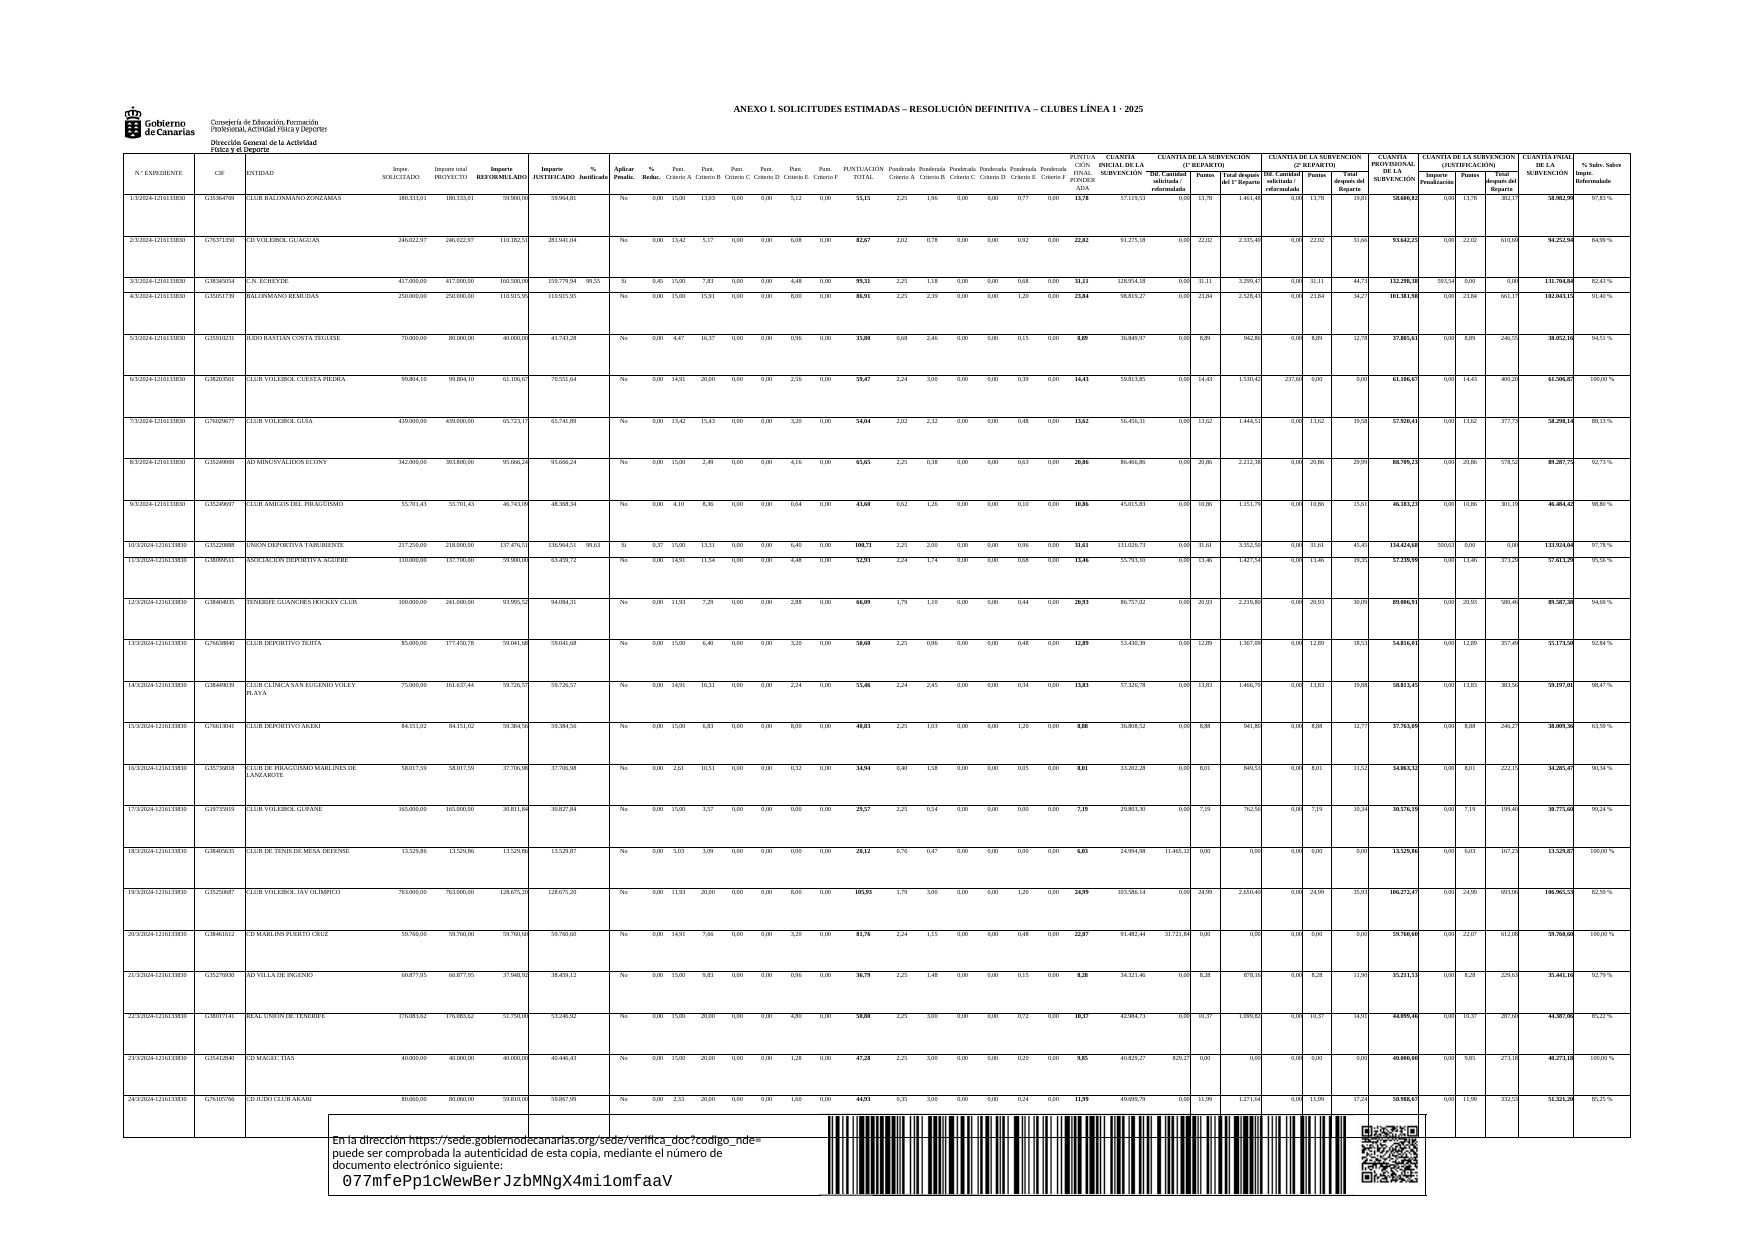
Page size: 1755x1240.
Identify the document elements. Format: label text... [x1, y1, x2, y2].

table_cell 0,00 [811, 1014, 840, 1054]
table_cell 137.476,51 [474, 542, 528, 556]
table_cell 85,25 % [1574, 1096, 1630, 1137]
table_cell 38.459,12 [529, 972, 577, 1012]
table_cell 0,15 [1008, 335, 1038, 375]
table_cell 13,83 [1069, 682, 1096, 722]
table_cell 1,26 [917, 501, 947, 541]
table_cell 0,00 [1038, 1055, 1068, 1095]
table_cell 53.246,92 [529, 1014, 577, 1054]
table_cell G19735919 [195, 806, 245, 847]
table_cell Total después del Reparto [1332, 172, 1368, 194]
table_cell 273,18 [1486, 1055, 1518, 1095]
table_cell 0,00 [947, 806, 977, 847]
table_cell Puntos [1303, 172, 1331, 194]
table_cell 0,00 [947, 682, 977, 722]
table_cell G35249697 [195, 501, 245, 541]
table_cell 132.298,38 [1369, 278, 1418, 292]
table_cell 0,00 [978, 195, 1008, 236]
table_cell 0,00 [639, 723, 664, 764]
table_cell 34.063,32 [1369, 765, 1418, 805]
table_cell 37.706,98 [529, 765, 577, 805]
table_cell 5,12 [781, 195, 811, 236]
table_cell 2,24 [887, 376, 917, 417]
table_cell 8,28 [1191, 972, 1220, 1012]
table_cell 84,99 % [1574, 237, 1630, 277]
table_cell 97,83 % [1574, 195, 1630, 236]
table_cell 93.995,52 [474, 599, 528, 639]
table_cell 110.182,51 [474, 237, 528, 277]
table_cell [577, 293, 609, 334]
table_cell 19/3/2024-1216133830 [124, 889, 194, 929]
table_cell 0,63 [1008, 459, 1038, 499]
table_cell 0,00 [723, 1115, 752, 1137]
table_cell 20,00 [693, 889, 722, 929]
table_cell 2,02 [887, 418, 917, 458]
table_cell 40.273,18 [1519, 1055, 1573, 1095]
table_cell 0,00 [1221, 1055, 1261, 1095]
table_cell 59.813,85 [1096, 376, 1146, 417]
table_cell 13,42 [664, 237, 693, 277]
table_cell 2.212,38 [1221, 459, 1261, 499]
table_cell 0,00 [752, 558, 781, 598]
table_cell 94.252,94 [1519, 237, 1573, 277]
table_cell 11,99 [1456, 1096, 1485, 1137]
table_cell 0,00 [978, 501, 1008, 541]
table_cell 0,00 [1262, 599, 1302, 639]
table_cell 56.456,31 [1096, 418, 1146, 458]
table_cell 86,91 [840, 293, 887, 334]
table_cell 131.704,84 [1519, 278, 1573, 292]
table_cell 612,08 [1486, 931, 1518, 971]
table_cell 0,00 [947, 278, 977, 292]
table_cell 0,00 [639, 501, 664, 541]
table_cell 40.000,00 [474, 1055, 528, 1095]
table_cell 24,99 [1069, 889, 1096, 929]
table_cell 63,59 % [1574, 723, 1630, 764]
table_cell G35051739 [195, 293, 245, 334]
table_cell 57.613,29 [1519, 558, 1573, 598]
table_cell G35364769 [195, 195, 245, 236]
table_cell 13,46 [1069, 558, 1096, 598]
table_cell 246.022,97 [427, 237, 474, 277]
table_cell 0,54 [917, 806, 947, 847]
table_cell 0,00 [752, 806, 781, 847]
table_cell 0,00 [947, 293, 977, 334]
table_cell CLUB VOLEIBOL GUPANE [246, 806, 374, 847]
table_cell [577, 195, 609, 236]
table_cell 86.466,86 [1096, 459, 1146, 499]
table_cell 15,43 [693, 418, 722, 458]
table_cell 5,17 [693, 237, 722, 277]
table_cell 15,00 [664, 195, 693, 236]
table_cell 10,86 [1069, 501, 1096, 541]
table_cell No [610, 640, 639, 681]
table_cell 10,51 [693, 765, 722, 805]
table_cell 0,00 [1419, 723, 1455, 764]
table_cell 43,60 [840, 501, 887, 541]
table_cell 0,96 [781, 335, 811, 375]
table_cell No [610, 418, 639, 458]
table_cell CLUB VOLEIBOL CUESTA PIEDRA [246, 376, 374, 417]
table_cell [577, 889, 609, 929]
table_cell 22,07 [1456, 931, 1485, 971]
table_cell 180.333,01 [374, 195, 427, 236]
table_cell 0,00 [1146, 806, 1190, 847]
table_cell 128.954,18 [1096, 278, 1146, 292]
table_cell 2,24 [781, 682, 811, 722]
table_cell 93.642,25 [1369, 237, 1418, 277]
table_cell 46.743,09 [474, 501, 528, 541]
table_cell 15,00 [664, 278, 693, 292]
table_cell [577, 459, 609, 499]
table_cell 0,00 [1038, 278, 1068, 292]
table_cell 0,00 [752, 278, 781, 292]
table_cell 0,45 [639, 278, 664, 292]
table_cell 2,32 [917, 418, 947, 458]
table_cell 54.816,01 [1369, 640, 1418, 681]
table_cell 0,00 [1262, 278, 1302, 292]
table_header CUANTÍA DE LA SUBVENCIÓN (2º REPARTO) [1262, 154, 1368, 171]
table_cell 0,00 [1262, 1096, 1302, 1114]
table_cell 18/3/2024-1216133830 [124, 848, 194, 888]
table_cell 0,00 [1419, 806, 1455, 847]
table_cell 0,00 [723, 237, 752, 277]
table_cell 0,00 [1419, 335, 1455, 375]
table_cell 15,00 [664, 640, 693, 681]
table_cell [577, 806, 609, 847]
table_cell 59.760,60 [1369, 931, 1418, 971]
table_cell 0,00 [1419, 640, 1455, 681]
table_cell 3.299,47 [1221, 278, 1261, 292]
table_cell CD VOLEIBOL GUAGUAS [246, 237, 374, 277]
table_cell [577, 972, 609, 1012]
table_cell 0,00 [811, 195, 840, 236]
table_cell 86.757,02 [1096, 599, 1146, 639]
table_cell 0,00 [639, 972, 664, 1012]
table_cell 0,00 [947, 501, 977, 541]
table_cell [577, 765, 609, 805]
table_cell 59.760,00 [374, 931, 427, 971]
table_cell G38461612 [195, 931, 245, 971]
table_cell 0,00 [978, 931, 1008, 971]
table_header % Justificado [577, 154, 609, 194]
table_cell 17/3/2024-1216133830 [124, 806, 194, 847]
table_cell 4/3/2024-1216133830 [124, 293, 194, 334]
table_cell 51.321,20 [1519, 1096, 1573, 1137]
table_cell 0,00 [1038, 237, 1068, 277]
table_cell G38203501 [195, 376, 245, 417]
table_cell 16/3/2024-1216133830 [124, 765, 194, 805]
table_header Punt. Criterio F [811, 154, 840, 194]
table_cell 0,00 [723, 501, 752, 541]
table_cell 10,37 [1069, 1014, 1096, 1054]
table_cell 332,53 [1486, 1096, 1518, 1137]
table_cell 2,25 [887, 806, 917, 847]
table_cell 35.441,16 [1519, 972, 1573, 1012]
table_cell 0,00 [1146, 278, 1190, 292]
table_cell 0,00 [947, 640, 977, 681]
table_cell 70.551,64 [529, 376, 577, 417]
table_cell 0,00 [1419, 195, 1455, 236]
table_cell 29,99 [1332, 459, 1368, 499]
table_cell 0,00 [978, 848, 1008, 888]
table_cell 1/3/2024-1216133830 [124, 195, 194, 236]
table_cell 35,93 [1332, 889, 1368, 929]
table_cell 59.810,00 [474, 1115, 528, 1137]
table_cell G38017141 [195, 1014, 245, 1054]
table_cell No [610, 972, 639, 1012]
table_cell 0,00 [1419, 376, 1455, 417]
table_cell 82,43 % [1574, 278, 1630, 292]
table_cell 0,00 [1262, 335, 1302, 375]
table_cell 53.430,39 [1096, 640, 1146, 681]
table_cell 59.384,56 [474, 723, 528, 764]
table_cell 0,00 [1262, 806, 1302, 847]
table_cell 8,88 [1069, 723, 1096, 764]
table_header Ponderada Criterio F [1038, 154, 1068, 194]
table_cell No [610, 1055, 639, 1095]
table_cell 8,28 [1069, 972, 1096, 1012]
table_cell 57.119,53 [1096, 195, 1146, 236]
table_cell 0,00 [811, 848, 840, 888]
table_cell 0,00 [978, 278, 1008, 292]
table_cell Sí [610, 278, 639, 292]
table_cell 3,00 [917, 1014, 947, 1054]
table_cell 36,79 [840, 972, 887, 1012]
table_cell 128.675,20 [474, 889, 528, 929]
table_cell 4,47 [664, 335, 693, 375]
table_cell No [610, 558, 639, 598]
table_cell 0,00 [723, 278, 752, 292]
table_cell 12,89 [1456, 640, 1485, 681]
table_cell 0,48 [1008, 418, 1038, 458]
table_cell 8,01 [1456, 765, 1485, 805]
table_cell 31,66 [1332, 237, 1368, 277]
table_cell 57.920,41 [1369, 418, 1418, 458]
table_cell 14/3/2024-1216133830 [124, 682, 194, 722]
table_cell 0,00 [1146, 335, 1190, 375]
table_cell G76638840 [195, 640, 245, 681]
table_cell 90,34 % [1574, 765, 1630, 805]
table_cell 13,62 [1456, 418, 1485, 458]
table_cell 14,91 [664, 376, 693, 417]
table_cell 0,00 [1191, 1055, 1220, 1095]
table_cell 0,00 [947, 1055, 977, 1095]
table_cell 1,96 [917, 195, 947, 236]
table_cell Puntos [1191, 172, 1220, 194]
table_cell [577, 1096, 609, 1114]
table_cell 23,84 [1456, 293, 1485, 334]
table_cell 40.446,43 [529, 1055, 577, 1095]
table_cell 160.500,00 [474, 278, 528, 292]
table_cell 75.000,00 [374, 682, 427, 722]
table_cell 20,86 [1456, 459, 1485, 499]
table_header CUANTÍA DE LA SUBVENCIÓN (1º REPARTO) [1146, 154, 1261, 171]
table_header CUANTÍA DE LA SUBVENCIÓN (JUSTIFICACIÓN) [1419, 154, 1518, 171]
table_cell 0,00 [1262, 972, 1302, 1012]
table_cell 34,27 [1332, 293, 1368, 334]
table_cell 0,00 [752, 599, 781, 639]
table_cell 6,08 [781, 237, 811, 277]
table_cell 0,00 [947, 418, 977, 458]
table_cell 24,99 [1456, 889, 1485, 929]
table_cell 94,51 % [1574, 335, 1630, 375]
table_cell 0,00 [811, 806, 840, 847]
table_cell 22/3/2024-1216133830 [124, 1014, 194, 1054]
table_cell 0,00 [752, 237, 781, 277]
table_cell 24,99 [1303, 889, 1331, 929]
table_cell 439.000,00 [374, 418, 427, 458]
table_cell 0,00 [978, 1055, 1008, 1095]
table_cell 31,61 [1191, 542, 1220, 556]
table_cell 0,96 [781, 972, 811, 1012]
table_cell 35,80 [840, 335, 887, 375]
table_cell 0,00 [978, 459, 1008, 499]
table_cell 44,73 [1332, 278, 1368, 292]
table_cell 0,00 [1486, 542, 1518, 556]
table_cell ASOCIACIÓN DEPORTIVA AGUERE [246, 558, 374, 598]
table_cell 176.083,62 [427, 1014, 474, 1054]
table_cell 51.750,00 [474, 1014, 528, 1054]
table_cell 59.197,01 [1519, 682, 1573, 722]
table_cell 0,00 [811, 335, 840, 375]
table_cell 0,00 [752, 889, 781, 929]
table_cell Total después del Reparto [1486, 172, 1518, 194]
table_cell 0,00 [1419, 293, 1455, 334]
table_cell JUDO BASTIÁN COSTA TEGUISE [246, 335, 374, 375]
table_cell 0,00 [811, 931, 840, 971]
table_cell 58.017,59 [374, 765, 427, 805]
table_cell 0,00 [811, 972, 840, 1012]
table_cell No [610, 1014, 639, 1054]
table_cell 20,86 [1303, 459, 1331, 499]
table_cell 50,80 [840, 1014, 887, 1054]
table_cell 6,83 [693, 723, 722, 764]
table_cell 46.183,23 [1369, 501, 1418, 541]
table_cell 55,46 [840, 682, 887, 722]
table_cell 22,02 [1069, 237, 1096, 277]
table_cell CD MAGEC TÍAS [246, 1055, 374, 1095]
table_cell 94,69 % [1574, 599, 1630, 639]
table_cell 137.700,00 [427, 558, 474, 598]
table_cell 91.275,18 [1096, 237, 1146, 277]
table_cell 2,46 [917, 335, 947, 375]
table_cell 0,00 [723, 889, 752, 929]
table_cell 0,00 [978, 335, 1008, 375]
table_cell 10/3/2024-1216133830 [124, 542, 194, 556]
table_cell 136.964,51 [529, 542, 577, 556]
table_cell 4,10 [664, 501, 693, 541]
table_cell 8,36 [693, 501, 722, 541]
table_cell [577, 335, 609, 375]
table_cell 66,09 [840, 599, 887, 639]
table_cell 237,60 [1262, 376, 1302, 417]
table_cell 30.576,19 [1369, 806, 1418, 847]
table_cell 59.760,00 [427, 931, 474, 971]
table_cell 7,66 [693, 931, 722, 971]
table_cell 0,00 [811, 418, 840, 458]
table_cell [811, 1115, 840, 1137]
table_cell [577, 682, 609, 722]
table_cell 2,25 [887, 293, 917, 334]
table_cell 85,22 % [1574, 1014, 1630, 1054]
table_cell 0,00 [1332, 848, 1368, 888]
table_cell 59.760,60 [529, 931, 577, 971]
table_cell 14,91 [664, 682, 693, 722]
table_cell 5,03 [664, 848, 693, 888]
table_cell 10,86 [1303, 501, 1331, 541]
table_cell 1.461,48 [1221, 195, 1261, 236]
table_cell 31,11 [1069, 278, 1096, 292]
table_cell 2,49 [693, 459, 722, 499]
table_cell 377,73 [1486, 418, 1518, 458]
table_cell 106.965,53 [1519, 889, 1573, 929]
table_cell 22,02 [1303, 237, 1331, 277]
table_cell 100,71 [840, 542, 887, 556]
table_cell 0,00 [811, 237, 840, 277]
table_cell 65.723,17 [474, 418, 528, 458]
table_cell 0,00 [1038, 931, 1068, 971]
table_cell 0,00 [639, 1115, 664, 1137]
table_cell 0,64 [781, 501, 811, 541]
table_cell 417.000,00 [427, 278, 474, 292]
table_header CUANTÍA FNIAL DE LA SUBVENCIÓN [1519, 154, 1573, 194]
table_cell 9/3/2024-1216133830 [124, 501, 194, 541]
table_cell 0,00 [752, 501, 781, 541]
table_cell 0,00 [1262, 195, 1302, 236]
table_cell 60.877,95 [427, 972, 474, 1012]
table_cell 159.779,94 [529, 278, 577, 292]
text ANEXO I. SOLICITUDES ESTIMADAS – RESOLUCIÓN DEFINITIVA – CLUBES LÍNEA 1 · 2025 [733, 103, 1490, 114]
table_cell 0,00 [752, 640, 781, 681]
table_cell REAL UNIÓN DE TENERIFE [246, 1014, 374, 1054]
table_cell 3,00 [917, 376, 947, 417]
table_cell 0,00 [723, 1096, 752, 1114]
table_cell 20,86 [1191, 459, 1220, 499]
table_cell 161.637,44 [427, 682, 474, 722]
table_header Importe total PROYECTO [427, 154, 474, 194]
table_cell 91,40 % [1574, 293, 1630, 334]
table_cell 0,00 [811, 1096, 840, 1114]
table_cell 373,29 [1486, 558, 1518, 598]
table_cell 0,00 [752, 723, 781, 764]
table_cell G38405635 [195, 848, 245, 888]
table_cell 92,79 % [1574, 972, 1630, 1012]
table_cell 8,88 [1303, 723, 1331, 764]
table_cell 35.211,53 [1369, 972, 1418, 1012]
table_header ENTIDAD [246, 154, 374, 194]
table_cell 0,00 [752, 195, 781, 236]
table_cell 0,00 [811, 278, 840, 292]
table_cell 0,96 [917, 640, 947, 681]
table_cell 0,00 [1146, 972, 1190, 1012]
table_cell 89.006,91 [1369, 599, 1418, 639]
table_cell 0,00 [1303, 376, 1331, 417]
table_cell 0,00 [1262, 293, 1302, 334]
table_cell 106.272,47 [1369, 889, 1418, 929]
table_cell 0,00 [1008, 806, 1038, 847]
table_cell 59.041,68 [529, 640, 577, 681]
table_cell 0,00 [1038, 640, 1068, 681]
table_cell 15,00 [664, 459, 693, 499]
table_cell 8,00 [781, 723, 811, 764]
table_cell 37.805,61 [1369, 335, 1418, 375]
table_cell 7,19 [1456, 806, 1485, 847]
table_cell 0,00 [1262, 1055, 1302, 1095]
table_cell 0,00 [811, 1055, 840, 1095]
table_cell 0,00 [1262, 682, 1302, 722]
table_cell 0,05 [1008, 765, 1038, 805]
table_cell 47,28 [840, 1055, 887, 1095]
table_cell 0,00 [723, 335, 752, 375]
table_cell [577, 1014, 609, 1054]
table_cell 15,61 [1332, 501, 1368, 541]
table_cell 15,00 [664, 723, 693, 764]
table_cell 9,83 [693, 972, 722, 1012]
table_cell 0,00 [1262, 848, 1302, 888]
table_cell 10,37 [1303, 1014, 1331, 1054]
table_cell 36.808,52 [1096, 723, 1146, 764]
table_cell 0,00 [811, 558, 840, 598]
table_cell 12,89 [1069, 640, 1096, 681]
table_header Ponderada Criterio B [917, 154, 947, 194]
table_cell No [610, 195, 639, 236]
table_cell 11,99 [1069, 1096, 1096, 1113]
table_cell 4,48 [781, 558, 811, 598]
table_cell 20,93 [1069, 599, 1096, 639]
table_cell 44,93 [840, 1096, 887, 1113]
table_cell 0,00 [1038, 806, 1068, 847]
table_cell 0,00 [811, 599, 840, 639]
table_cell G38404935 [195, 599, 245, 639]
table_cell 2/3/2024-1216133830 [124, 237, 194, 277]
table_cell 38.009,36 [1519, 723, 1573, 764]
table_cell 7,19 [1191, 806, 1220, 847]
table_cell 103.586,14 [1096, 889, 1146, 929]
table_cell No [610, 1115, 639, 1137]
table_cell 3,00 [917, 1055, 947, 1095]
table_cell UNIÓN DEPORTIVA TABURIENTE [246, 542, 374, 556]
table_cell 0,00 [752, 1115, 781, 1137]
table_cell 40.829,27 [1096, 1055, 1146, 1095]
table_cell [577, 640, 609, 681]
table_cell 7,19 [1069, 806, 1096, 847]
table_cell 0,00 [639, 765, 664, 805]
table_cell 1.271,64 [1221, 1096, 1261, 1114]
table_cell 1.444,51 [1221, 418, 1261, 458]
table_cell G38345054 [195, 278, 245, 292]
table_cell 0,00 [1146, 889, 1190, 929]
table_cell 0,00 [1303, 1055, 1331, 1095]
table_cell [577, 1055, 609, 1095]
table_cell 31,11 [1191, 278, 1220, 292]
table_cell 0,00 [1262, 459, 1302, 499]
table_cell 1,15 [917, 931, 947, 971]
table_cell 0,24 [1008, 1096, 1038, 1113]
table_cell 102.043,15 [1519, 293, 1573, 334]
table_cell 12,77 [1332, 723, 1368, 764]
table_cell 0,00 [1262, 542, 1302, 556]
table_cell 13,31 [693, 542, 722, 556]
table_cell 8,01 [1191, 765, 1220, 805]
table_cell 0,00 [947, 1096, 977, 1113]
table_cell CLUB DEPORTIVO TEJITA [246, 640, 374, 681]
table_cell 13,62 [1069, 418, 1096, 458]
table_cell 0,34 [1008, 682, 1038, 722]
table_cell 15,00 [664, 806, 693, 847]
table_cell 0,00 [639, 418, 664, 458]
table_cell 45,45 [1332, 542, 1368, 556]
table_cell 2,00 [917, 542, 947, 556]
table_cell 0,00 [978, 558, 1008, 598]
table_cell 55.173,50 [1519, 640, 1573, 681]
table_cell No [610, 806, 639, 847]
table_cell 2.528,43 [1221, 293, 1261, 334]
table_cell 2,45 [917, 682, 947, 722]
table_cell 0,00 [1008, 848, 1038, 888]
table_cell 0,00 [752, 1096, 781, 1114]
table_cell 222,15 [1486, 765, 1518, 805]
table_cell 82,67 [840, 237, 887, 277]
table_header Punt. Criterio D [752, 154, 781, 194]
table_cell 241.000,00 [427, 599, 474, 639]
table_cell 23,84 [1191, 293, 1220, 334]
table_cell 99,63 [577, 542, 609, 556]
table_cell 0,00 [752, 848, 781, 888]
table_cell 0,00 [1419, 931, 1455, 971]
table_cell 105,93 [840, 889, 887, 929]
table_cell 59.760,60 [1519, 931, 1573, 971]
table_cell 13,46 [1456, 558, 1485, 598]
table_cell 1,79 [887, 599, 917, 639]
table_cell 0,00 [1038, 972, 1068, 1012]
table_cell 0,00 [1262, 931, 1302, 971]
table_cell CLUB CLÍNICA SAN EUGENIO VOLEY PLAYA [246, 682, 374, 722]
table_cell 2,25 [887, 278, 917, 292]
table_cell 0,00 [978, 765, 1008, 805]
table_cell 29.803,30 [1096, 806, 1146, 847]
table_cell 63.459,72 [529, 558, 577, 598]
table_cell 85.000,00 [374, 640, 427, 681]
table_cell 20,00 [693, 376, 722, 417]
table_cell 13,62 [1191, 418, 1220, 458]
table_cell 829,27 [1146, 1055, 1190, 1095]
table_cell Dif. Cantidad solicitada / reformulada [1146, 172, 1190, 194]
table_cell 8/3/2024-1216133830 [124, 459, 194, 499]
table_cell 8,28 [1303, 972, 1331, 1012]
table_cell 99,24 % [1574, 806, 1630, 847]
table_cell No [610, 889, 639, 929]
table_cell 0,00 [947, 931, 977, 971]
table_cell [577, 376, 609, 417]
table_cell 2,56 [781, 376, 811, 417]
table_cell 46.484,42 [1519, 501, 1573, 541]
table_cell 0,00 [639, 682, 664, 722]
table_cell Dif. Cantidad solicitada / reformulada [1262, 172, 1302, 194]
table_cell 0,00 [1038, 682, 1068, 722]
table_cell 54,04 [840, 418, 887, 458]
table_cell 0,00 [978, 376, 1008, 417]
table_cell 99,31 [840, 278, 887, 292]
table_cell 80.060,00 [374, 1115, 427, 1137]
table_cell 0,00 [947, 765, 977, 805]
table_cell 13,78 [1303, 195, 1331, 236]
table_cell 0,00 [639, 237, 664, 277]
table_header Punt. Criterio A [664, 154, 693, 194]
table_cell G35220888 [195, 542, 245, 556]
table_cell 24,99 [1191, 889, 1220, 929]
table_cell 61.106,67 [474, 376, 528, 417]
table_header Aplicar Penaliz. [610, 154, 639, 194]
table_cell 24.994,98 [1096, 848, 1146, 888]
table_cell 0,00 [978, 599, 1008, 639]
table_cell 61.506,87 [1519, 376, 1573, 417]
table_cell 45.015,83 [1096, 501, 1146, 541]
table_cell CLUB BALONMANO ZONZAMAS [246, 195, 374, 236]
table_cell 0,00 [723, 1014, 752, 1054]
table_cell AD MINUSVÁLIDOS ECONY [246, 459, 374, 499]
table_cell 0,00 [639, 459, 664, 499]
table_cell 3,57 [693, 806, 722, 847]
table_cell 763.000,00 [427, 889, 474, 929]
table_cell 0,39 [1008, 376, 1038, 417]
table_cell 0,00 [978, 723, 1008, 764]
table_cell 0,00 [723, 765, 752, 805]
table_cell 3,09 [693, 848, 722, 888]
table_header Ponderada Criterio A [887, 154, 917, 194]
table_cell 6,03 [1456, 848, 1485, 888]
table_cell 165.000,00 [427, 806, 474, 847]
table_cell 0,00 [947, 1014, 977, 1054]
table_cell 0,00 [639, 1096, 664, 1114]
table_cell 42.984,73 [1096, 1014, 1146, 1054]
table_cell 13,78 [1456, 195, 1485, 236]
table_cell 0,00 [811, 889, 840, 929]
table_cell 13,03 [693, 195, 722, 236]
table_cell 0,00 [947, 376, 977, 417]
table_header N.º EXPEDIENTE [124, 154, 194, 194]
table_cell 41.743,28 [529, 335, 577, 375]
table_cell 55.793,10 [1096, 558, 1146, 598]
table_cell 98,47 % [1574, 682, 1630, 722]
table_cell 0,00 [1486, 278, 1518, 292]
table_cell 84.151,02 [427, 723, 474, 764]
table_cell 10,86 [1456, 501, 1485, 541]
table_cell 763.000,00 [374, 889, 427, 929]
table_cell 23/3/2024-1216133830 [124, 1055, 194, 1095]
table_cell 88.709,23 [1369, 459, 1418, 499]
table_cell 22,02 [1456, 237, 1485, 277]
table_cell 0,00 [1146, 542, 1190, 556]
table_cell 40.000,00 [474, 335, 528, 375]
table_cell 0,00 [752, 1014, 781, 1054]
table_cell 30.827,84 [529, 806, 577, 847]
table_cell 1,20 [1008, 293, 1038, 334]
table_cell [577, 848, 609, 888]
table_cell 59.964,81 [529, 195, 577, 236]
table_cell G35412840 [195, 1055, 245, 1095]
table_header CIF [195, 154, 245, 194]
table_cell 693,06 [1486, 889, 1518, 929]
table_cell 1,10 [917, 599, 947, 639]
table_cell 12/3/2024-1216133830 [124, 599, 194, 639]
table_cell 10,34 [1332, 806, 1368, 847]
table_cell 0,00 [1262, 418, 1302, 458]
table_cell 393.800,00 [427, 459, 474, 499]
table_cell 7,19 [1303, 806, 1331, 847]
table_cell 6,40 [781, 542, 811, 556]
table_cell 0,68 [1008, 278, 1038, 292]
table_cell 0,00 [1419, 1096, 1455, 1137]
table_cell 0,00 [723, 723, 752, 764]
table_cell [1369, 1115, 1418, 1120]
table_cell 80.000,00 [427, 335, 474, 375]
table_cell 0,00 [1419, 848, 1455, 888]
table_cell G38099511 [195, 558, 245, 598]
table_cell 70.000,00 [374, 335, 427, 375]
table_cell 439.000,00 [427, 418, 474, 458]
table_cell 13,78 [1191, 195, 1220, 236]
table_cell 11,99 [1191, 1096, 1220, 1114]
table_cell 0,00 [723, 293, 752, 334]
table_cell 0,00 [1419, 558, 1455, 598]
table_cell 13,62 [1303, 418, 1331, 458]
table_cell 110.915,95 [529, 293, 577, 334]
table_cell 0,00 [978, 806, 1008, 847]
table_cell 131.026,73 [1096, 542, 1146, 556]
table_cell 84.151,02 [374, 723, 427, 764]
table_header Punt. Criterio B [693, 154, 722, 194]
table_cell 661,17 [1486, 293, 1518, 334]
table_cell 0,00 [1146, 599, 1190, 639]
table_header PUNTUACIÓN TOTAL [840, 154, 887, 194]
table_cell 59.041,68 [474, 640, 528, 681]
table_cell 301,19 [1486, 501, 1518, 541]
table_cell 12,89 [1303, 640, 1331, 681]
table_cell 0,92 [1008, 237, 1038, 277]
table_cell 0,00 [1221, 931, 1261, 971]
table_cell 13,83 [1456, 682, 1485, 722]
table_cell 2.219,80 [1221, 599, 1261, 639]
table_cell 8,89 [1069, 335, 1096, 375]
table_cell 20,00 [693, 1055, 722, 1095]
table_cell 0,00 [1038, 335, 1068, 375]
table_cell 578,52 [1486, 459, 1518, 499]
table_cell 36.849,97 [1096, 335, 1146, 375]
table_cell 133.924,04 [1519, 542, 1573, 556]
table_cell 0,00 [1419, 501, 1455, 541]
table_cell 0,00 [1038, 1096, 1068, 1113]
table_cell 0,00 [1146, 237, 1190, 277]
table_cell 0,00 [1419, 682, 1455, 722]
table_cell 0,00 [978, 293, 1008, 334]
table_cell 40,83 [840, 723, 887, 764]
table_cell 0,00 [1419, 237, 1455, 277]
table_cell 2,25 [887, 459, 917, 499]
table_cell 30,09 [1332, 599, 1368, 639]
table_cell 24/3/2024-1216133830 [124, 1096, 194, 1137]
table_cell 1,18 [917, 278, 947, 292]
table_cell 0,00 [1419, 599, 1455, 639]
table_cell 246,27 [1486, 723, 1518, 764]
table_cell 20,93 [1303, 599, 1331, 639]
table_cell 0,00 [978, 418, 1008, 458]
table_header Ponderada Criterio C [947, 154, 977, 194]
table_cell No [610, 293, 639, 334]
table_cell 81,76 [840, 931, 887, 971]
table_cell 2,88 [781, 599, 811, 639]
table_cell 58.298,14 [1519, 418, 1573, 458]
table_cell 50.988,67 [1369, 1096, 1418, 1114]
table_cell 8,89 [1456, 335, 1485, 375]
table_cell 65,65 [840, 459, 887, 499]
table_cell 1.367,09 [1221, 640, 1261, 681]
table_cell TENERIFE GUANCHES HOCKEY CLUB [246, 599, 374, 639]
table_cell 5/3/2024-1216133830 [124, 335, 194, 375]
table_cell 0,00 [723, 459, 752, 499]
table_cell 250.000,00 [374, 293, 427, 334]
table_cell BALONMANO REMUDAS [246, 293, 374, 334]
table_cell 1,20 [1008, 889, 1038, 929]
table_cell 0,47 [917, 848, 947, 888]
table_cell 0,00 [978, 1096, 1008, 1113]
table_cell 59.867,99 [529, 1096, 577, 1114]
table_cell 0,00 [947, 599, 977, 639]
table_cell 59.384,56 [529, 723, 577, 764]
table_cell G35276930 [195, 972, 245, 1012]
table_cell 2,25 [887, 723, 917, 764]
table_cell 0,00 [1146, 376, 1190, 417]
table_cell 40.000,00 [427, 1055, 474, 1095]
table_cell 0,00 [723, 1055, 752, 1095]
table_cell 0,00 [1038, 599, 1068, 639]
table_cell 0,00 [947, 542, 977, 556]
table_header Impte. SOLICITADO [374, 154, 427, 194]
table_cell 7,83 [693, 278, 722, 292]
table_cell G38449039 [195, 682, 245, 722]
table_cell 13.529,86 [374, 848, 427, 888]
table_cell 0,00 [639, 599, 664, 639]
table_cell CLUB VOLEIBOL JAV OLÍMPICO [246, 889, 374, 929]
table_cell Importe Penalización [1419, 172, 1455, 194]
table_cell No [610, 1096, 639, 1114]
table_cell 0,00 [1332, 931, 1368, 971]
table_cell 98.819,27 [1096, 293, 1146, 334]
table_cell 0,00 [639, 376, 664, 417]
table_cell 11/3/2024-1216133830 [124, 558, 194, 598]
table_cell 0,00 [1262, 237, 1302, 277]
table_cell 20,93 [1191, 599, 1220, 639]
table_cell 94.084,31 [529, 599, 577, 639]
table_cell 0,00 [752, 765, 781, 805]
table_cell 0,00 [1038, 542, 1068, 556]
table_cell 59.900,00 [474, 558, 528, 598]
table_cell 1.427,54 [1221, 558, 1261, 598]
table_cell 0,00 [1419, 418, 1455, 458]
table_cell 95.666,24 [474, 459, 528, 499]
table_cell CLUB DEPORTIVO AKEKI [246, 723, 374, 764]
table_cell 0,00 [1191, 931, 1220, 971]
table_cell 246.022,97 [374, 237, 427, 277]
table_cell 22,02 [1191, 237, 1220, 277]
table_cell 0,00 [1191, 848, 1220, 888]
table_cell 4,80 [781, 1014, 811, 1054]
table_cell 31,11 [1303, 278, 1331, 292]
table_cell 6,40 [693, 640, 722, 681]
table_cell 59.726,57 [529, 682, 577, 722]
table_cell No [610, 682, 639, 722]
table_cell 80.060,00 [427, 1096, 474, 1114]
table_cell 134.424,68 [1369, 542, 1418, 556]
table_cell 88,13 % [1574, 418, 1630, 458]
table_cell 12,78 [1332, 335, 1368, 375]
table_cell 1,48 [917, 972, 947, 1012]
table_cell No [610, 599, 639, 639]
table_cell [577, 558, 609, 598]
table_cell 8,88 [1191, 723, 1220, 764]
table_cell 878,16 [1221, 972, 1261, 1012]
table_cell 1,74 [917, 558, 947, 598]
table_cell 0,62 [887, 501, 917, 541]
table_cell 1.530,42 [1221, 376, 1261, 417]
table_cell Sí [610, 542, 639, 556]
table_cell 37.763,09 [1369, 723, 1418, 764]
table_cell 500,63 [1419, 542, 1455, 556]
table_cell 1.466,79 [1221, 682, 1261, 722]
table_header CUANTÍA PROVISIONAL DE LA SUBVENCIÓN [1369, 154, 1418, 194]
table_cell 13,78 [1069, 195, 1096, 236]
table_cell 250.000,00 [427, 293, 474, 334]
table_cell 0,00 [1146, 418, 1190, 458]
table_cell 417.000,00 [374, 278, 427, 292]
table_cell CLUB VOLEIBOL GUÍA [246, 418, 374, 458]
table_cell 0,00 [639, 1014, 664, 1054]
table_cell 2,24 [887, 558, 917, 598]
table_cell 0,00 [1038, 293, 1068, 334]
table_cell 0,00 [639, 1055, 664, 1095]
table_cell 19,58 [1332, 418, 1368, 458]
table_cell 6/3/2024-1216133830 [124, 376, 194, 417]
table_cell [577, 599, 609, 639]
table_cell No [610, 376, 639, 417]
table_cell 100,00 % [1574, 931, 1630, 971]
table_cell 20,00 [693, 1096, 722, 1114]
table_cell 400,20 [1486, 376, 1518, 417]
table_cell 11,93 [664, 599, 693, 639]
table_cell 19,81 [1332, 195, 1368, 236]
table_cell 1,58 [917, 765, 947, 805]
table_cell 0,00 [723, 599, 752, 639]
table_cell 2,02 [887, 237, 917, 277]
table_cell 8,00 [781, 889, 811, 929]
table_cell 0,48 [1008, 640, 1038, 681]
table_cell 22,07 [1069, 931, 1096, 971]
table_cell 0,00 [723, 931, 752, 971]
table_cell 15,91 [693, 293, 722, 334]
table_cell 0,00 [1146, 195, 1190, 236]
table_cell 128.675,20 [529, 889, 577, 929]
table_cell 218.000,00 [427, 542, 474, 556]
table_cell 30.775,60 [1519, 806, 1573, 847]
table_cell 18,53 [1332, 640, 1368, 681]
table_cell 0,00 [978, 1014, 1008, 1054]
table_header PUNTUA CIÓN FINAL PONDER ADA [1069, 154, 1096, 194]
table_cell 0,44 [1008, 599, 1038, 639]
table_cell 12,89 [1191, 640, 1220, 681]
table_cell 2,25 [887, 195, 917, 236]
table_cell 0,35 [887, 1096, 917, 1113]
table_cell 14,91 [664, 931, 693, 971]
table_cell 0,00 [752, 931, 781, 971]
table_cell 101.381,98 [1369, 293, 1418, 334]
table_cell 15,00 [664, 542, 693, 556]
table_cell 13.529,87 [529, 848, 577, 888]
table_cell 0,00 [723, 376, 752, 417]
table_cell 15,00 [664, 1055, 693, 1095]
table_cell 0,00 [1303, 931, 1331, 971]
table_cell 0,38 [917, 459, 947, 499]
table_cell 0,00 [1262, 501, 1302, 541]
table_cell 0,00 [1262, 1014, 1302, 1054]
table_cell 0,00 [947, 889, 977, 929]
table_cell 13.529,86 [427, 848, 474, 888]
table_cell 229,63 [1486, 972, 1518, 1012]
table_cell 13/3/2024-1216133830 [124, 640, 194, 681]
table_cell 34.285,47 [1519, 765, 1573, 805]
table_cell 0,00 [639, 889, 664, 929]
table_cell 0,00 [723, 558, 752, 598]
table_cell 92,73 % [1574, 459, 1630, 499]
table_header % Reduc. [639, 154, 664, 194]
table_cell 20,93 [1456, 599, 1485, 639]
table_cell G35250687 [195, 889, 245, 929]
table_cell 37.948,92 [474, 972, 528, 1012]
table_cell 20,12 [840, 848, 887, 888]
table_cell 0,00 [1456, 278, 1485, 292]
table_cell 37.706,98 [474, 765, 528, 805]
table_header CUANTÍA INICIAL DE LA SUBVENCIÓN [1096, 154, 1146, 194]
table_cell 58.813,45 [1369, 682, 1418, 722]
table_cell 762,56 [1221, 806, 1261, 847]
table_cell 0,00 [752, 459, 781, 499]
table_cell 0,00 [811, 723, 840, 764]
table_cell 2,61 [664, 765, 693, 805]
table_cell 13,46 [1303, 558, 1331, 598]
table_cell 48.368,34 [529, 501, 577, 541]
table_header Punt. Criterio C [723, 154, 752, 194]
table_cell No [610, 501, 639, 541]
table_cell 199,40 [1486, 806, 1518, 847]
table_cell 0,00 [811, 376, 840, 417]
table_cell 100,00 % [1574, 1055, 1630, 1095]
table_cell 11,54 [693, 558, 722, 598]
table_cell 0,00 [811, 640, 840, 681]
table_cell 0,00 [947, 195, 977, 236]
table_cell 3,20 [781, 418, 811, 458]
table_cell [577, 723, 609, 764]
table_cell 10,37 [1456, 1014, 1485, 1054]
table_cell 2,24 [887, 931, 917, 971]
table_cell 8,89 [1303, 335, 1331, 375]
table_cell 44.387,06 [1519, 1014, 1573, 1054]
table_cell 0,00 [1419, 889, 1455, 929]
table_cell 10,86 [1191, 501, 1220, 541]
table_cell 0,00 [1221, 848, 1261, 888]
table_cell 89.587,38 [1519, 599, 1573, 639]
table_cell G35910231 [195, 335, 245, 375]
table_cell CD MARLINS PUERTO CRUZ [246, 931, 374, 971]
table_cell 50,60 [840, 640, 887, 681]
table_cell 0,00 [1038, 376, 1068, 417]
table_cell 0,00 [1419, 459, 1455, 499]
table_cell 44.099,46 [1369, 1014, 1418, 1054]
table_cell G76105766 [195, 1096, 245, 1137]
table_cell 8,00 [781, 293, 811, 334]
table_cell 281.941,04 [529, 237, 577, 277]
table_cell 58.017,59 [427, 765, 474, 805]
table_cell 15,00 [664, 972, 693, 1012]
table_cell 0,76 [887, 848, 917, 888]
table_cell [781, 1115, 811, 1137]
table_cell 59.867,99 [529, 1115, 577, 1137]
table_cell CLUB AMIGOS DEL PIRAGÜISMO [246, 501, 374, 541]
table_cell 593,54 [1419, 278, 1455, 292]
table_cell 2,25 [887, 972, 917, 1012]
table_cell No [610, 848, 639, 888]
table_cell 0,00 [639, 640, 664, 681]
table_cell 60.877,95 [374, 972, 427, 1012]
table_cell [577, 931, 609, 971]
table_cell 2.650,40 [1221, 889, 1261, 929]
table_cell 0,10 [1008, 501, 1038, 541]
table_cell 0,00 [1303, 848, 1331, 888]
table_cell 0,00 [1262, 558, 1302, 598]
table_cell 3/3/2024-1216133830 [124, 278, 194, 292]
table_cell 31,61 [1303, 542, 1331, 556]
table_cell 8,89 [1191, 335, 1220, 375]
table_cell G76029677 [195, 418, 245, 458]
table_cell 941,80 [1221, 723, 1261, 764]
table_cell 82,59 % [1574, 889, 1630, 929]
table_cell 0,00 [1146, 459, 1190, 499]
table_cell CLUB DE PIRAGÜISMO MARLINES DE LANZAROTE [246, 765, 374, 805]
table_cell 6,03 [1069, 848, 1096, 888]
table_cell 80.060,00 [374, 1096, 427, 1114]
table_cell 33.202,28 [1096, 765, 1146, 805]
table_cell 0,00 [1262, 765, 1302, 805]
table_cell 0,00 [1146, 640, 1190, 681]
table_cell AD VILLA DE INGENIO [246, 972, 374, 1012]
table_cell 0,00 [978, 972, 1008, 1012]
table_cell 0,00 [947, 335, 977, 375]
table_cell 38.052,16 [1519, 335, 1573, 375]
table_cell 0,32 [781, 765, 811, 805]
table_cell [577, 501, 609, 541]
table_cell 0,00 [1038, 723, 1068, 764]
table_cell 0,40 [887, 765, 917, 805]
table_cell 0,00 [1038, 195, 1068, 236]
table_cell 287,60 [1486, 1014, 1518, 1054]
table_cell 23,84 [1069, 293, 1096, 334]
table_cell 0,00 [752, 972, 781, 1012]
table_cell 0,00 [947, 723, 977, 764]
table_header Importe JUSTIFICADO [529, 154, 577, 194]
table_cell 0,78 [917, 237, 947, 277]
table_cell 0,00 [639, 848, 664, 888]
table_cell 342.000,00 [374, 459, 427, 499]
table_cell 0,15 [1008, 972, 1038, 1012]
table_cell G76371350 [195, 237, 245, 277]
table_cell 167,23 [1486, 848, 1518, 888]
table_cell 13.529,86 [474, 848, 528, 888]
table_cell 0,00 [947, 972, 977, 1012]
table_cell 3,20 [781, 640, 811, 681]
table_cell 0,00 [1146, 765, 1190, 805]
table_cell 100.000,00 [374, 599, 427, 639]
table_cell 0,00 [639, 806, 664, 847]
table_cell 59.726,57 [474, 682, 528, 722]
table_cell 0,00 [978, 682, 1008, 722]
table_cell 20/3/2024-1216133830 [124, 931, 194, 971]
table_cell 2,25 [887, 640, 917, 681]
table_cell 59.900,00 [474, 195, 528, 236]
table_cell 13.529,87 [1519, 848, 1573, 888]
table_cell 0,37 [639, 542, 664, 556]
table_cell 40.000,00 [1369, 1055, 1418, 1095]
table_cell 100,00 % [1574, 848, 1630, 888]
table_cell 13.529,86 [1369, 848, 1418, 888]
table_cell 95,56 % [1574, 558, 1630, 598]
table_cell 23,84 [1303, 293, 1331, 334]
table_cell 0,68 [887, 335, 917, 375]
table_cell 0,00 [752, 376, 781, 417]
table_cell 0,00 [723, 682, 752, 722]
table_cell 59.760,60 [474, 931, 528, 971]
table_cell 0,00 [811, 501, 840, 541]
table_cell 31,61 [1069, 542, 1096, 556]
table_cell 20,86 [1069, 459, 1096, 499]
table_cell 0,00 [723, 848, 752, 888]
table_cell 91.482,44 [1096, 931, 1146, 971]
table_cell 0,00 [752, 418, 781, 458]
table_cell 14,91 [664, 558, 693, 598]
table_cell 3,20 [781, 931, 811, 971]
table_cell 0,00 [947, 558, 977, 598]
table_cell 30.811,84 [474, 806, 528, 847]
table_cell 14,43 [1069, 376, 1096, 417]
table_cell 98,80 % [1574, 501, 1630, 541]
table_cell 2,25 [887, 542, 917, 556]
table_cell 14,91 [1332, 1014, 1368, 1054]
table_cell 0,00 [811, 459, 840, 499]
table_cell 0,00 [978, 237, 1008, 277]
table_cell 0,00 [811, 682, 840, 722]
table_cell 2,25 [887, 1055, 917, 1095]
table_cell [577, 418, 609, 458]
table_cell 55,15 [840, 195, 887, 236]
table_cell 99,55 [577, 278, 609, 292]
table_cell 2,25 [887, 1014, 917, 1054]
table_cell 2,33 [664, 1096, 693, 1114]
table_cell 0,77 [1008, 195, 1038, 236]
table_header Importe REFORMULADO [474, 154, 528, 194]
table_cell 580,46 [1486, 599, 1518, 639]
table_header Punt. Criterio E [781, 154, 811, 194]
table_cell 849,53 [1221, 765, 1261, 805]
table_cell 0,00 [1038, 558, 1068, 598]
table_cell 59,47 [840, 376, 887, 417]
table_cell 0,00 [1262, 640, 1302, 681]
table_cell 21/3/2024-1216133830 [124, 972, 194, 1012]
table_cell 34.321,46 [1096, 972, 1146, 1012]
table_cell 8,88 [1456, 723, 1485, 764]
table_cell 55.701,43 [374, 501, 427, 541]
table_cell 40.000,00 [374, 1055, 427, 1095]
table_cell 0,00 [1262, 723, 1302, 764]
table_cell 95.666,24 [529, 459, 577, 499]
table_cell 3,00 [917, 1096, 947, 1113]
table_cell 19,35 [1332, 558, 1368, 598]
table_cell 4,48 [781, 278, 811, 292]
table_cell 0,00 [978, 640, 1008, 681]
table_cell 0,00 [1038, 848, 1068, 888]
table_cell 0,00 [1038, 501, 1068, 541]
table_cell 13,46 [1191, 558, 1220, 598]
table_cell 2.335,40 [1221, 237, 1261, 277]
table_cell 11,99 [1303, 1096, 1331, 1114]
table_cell 176.083,62 [374, 1014, 427, 1054]
table_cell 357,49 [1486, 640, 1518, 681]
table_cell 0,00 [752, 335, 781, 375]
table_cell 0,00 [1146, 293, 1190, 334]
table_cell 61.106,67 [1369, 376, 1418, 417]
table_cell 15,00 [664, 1014, 693, 1054]
table_cell 0,00 [1038, 459, 1068, 499]
table_cell 11,52 [1332, 765, 1368, 805]
table_cell 0,00 [639, 931, 664, 971]
table_cell 383,56 [1486, 682, 1518, 722]
table_cell 3.352,50 [1221, 542, 1261, 556]
table_cell 13,83 [1303, 682, 1331, 722]
table_cell 99.804,10 [427, 376, 474, 417]
table_cell 0,00 [1146, 501, 1190, 541]
table_cell 0,00 [947, 848, 977, 888]
table_cell No [610, 723, 639, 764]
table_cell 0,00 [639, 335, 664, 375]
table_cell Puntos [1456, 172, 1485, 194]
table_cell 0,00 [639, 558, 664, 598]
table_cell 99.804,10 [374, 376, 427, 417]
table_cell 57.239,99 [1369, 558, 1418, 598]
table_cell 49.699,79 [1096, 1096, 1146, 1113]
table_cell 57.326,78 [1096, 682, 1146, 722]
table_cell 0,00 [1456, 542, 1485, 556]
table_cell 0,00 [723, 542, 752, 556]
table_cell 0,00 [723, 418, 752, 458]
table_cell 0,00 [752, 1055, 781, 1095]
table_cell 34,94 [840, 765, 887, 805]
table_header Ponderada Criterio E [1008, 154, 1038, 194]
table_cell 9,85 [1069, 1055, 1096, 1095]
table_cell 0,00 [723, 195, 752, 236]
table_cell [1346, 1115, 1368, 1137]
table_cell 2,24 [887, 682, 917, 722]
table_cell 0,68 [1008, 558, 1038, 598]
table_cell 0,00 [1146, 682, 1190, 722]
table_cell 0,00 [723, 806, 752, 847]
table_cell 59.810,00 [474, 1096, 528, 1114]
table_cell G76613041 [195, 723, 245, 764]
table_cell CLUB DE TENIS DE MESA DEFENSE [246, 848, 374, 888]
table_cell 15,00 [664, 293, 693, 334]
table_cell 0,48 [1008, 931, 1038, 971]
table_cell 0,00 [811, 765, 840, 805]
table_cell 11,90 [1332, 972, 1368, 1012]
table_cell 58.982,99 [1519, 195, 1573, 236]
table_cell 13,83 [1191, 682, 1220, 722]
table_cell 13,42 [664, 418, 693, 458]
table_cell 0,00 [723, 640, 752, 681]
table_cell 52,93 [840, 558, 887, 598]
table_cell 0,72 [1008, 1014, 1038, 1054]
table_cell 0,00 [1332, 1055, 1368, 1095]
table_cell 1,79 [887, 889, 917, 929]
table_cell No [610, 237, 639, 277]
table_cell 29,57 [840, 806, 887, 847]
table_cell 89.287,75 [1519, 459, 1573, 499]
table_cell 0,00 [723, 972, 752, 1012]
table_cell 0,00 [1146, 1096, 1190, 1113]
table_cell 0,00 [639, 195, 664, 236]
table_cell 177.450,78 [427, 640, 474, 681]
table_cell [577, 237, 609, 277]
table_cell 1,28 [781, 1055, 811, 1095]
table_cell 0,00 [1419, 972, 1455, 1012]
table_cell 9,85 [1456, 1055, 1485, 1095]
table_cell 610,69 [1486, 237, 1518, 277]
table_cell 17,24 [1332, 1096, 1368, 1114]
table_cell 0,00 [947, 237, 977, 277]
table_cell 0,00 [811, 293, 840, 334]
table_cell 8,01 [1069, 765, 1096, 805]
table_cell 15/3/2024-1216133830 [124, 723, 194, 764]
table_cell 246,55 [1486, 335, 1518, 375]
table_cell 10,37 [1191, 1014, 1220, 1054]
table_cell Total después del 1º Reparto [1221, 172, 1261, 194]
table_header % Subv. Sobre Impte. Reformulado [1574, 154, 1630, 194]
table_cell 100,00 % [1574, 376, 1630, 417]
table_cell 0,00 [1146, 558, 1190, 598]
table_cell 382,17 [1486, 195, 1518, 236]
table_cell 7/3/2024-1216133830 [124, 418, 194, 458]
table_cell 0,00 [978, 889, 1008, 929]
table_cell 0,96 [1008, 542, 1038, 556]
table_cell 0,00 [1038, 765, 1068, 805]
table_cell 0,00 [1419, 1014, 1455, 1054]
table_cell No [610, 335, 639, 375]
table_cell 1.099,82 [1221, 1014, 1261, 1054]
table_cell 0,00 [781, 848, 811, 888]
table_cell C.N. ECHEYDE [246, 278, 374, 292]
table_cell 0,00 [1146, 723, 1190, 764]
table_cell 8,01 [1303, 765, 1331, 805]
table_cell 20,00 [693, 1014, 722, 1054]
table_cell G35736818 [195, 765, 245, 805]
table_cell 0,00 [1419, 1055, 1455, 1095]
table_cell 0,00 [752, 682, 781, 722]
table_cell 0,00 [978, 542, 1008, 556]
table_cell 110.000,00 [374, 558, 427, 598]
table_cell 0,00 [1419, 765, 1455, 805]
table_cell 92,84 % [1574, 640, 1630, 681]
table_cell 19,88 [1332, 682, 1368, 722]
table_cell 7,29 [693, 599, 722, 639]
table_cell 165.000,00 [374, 806, 427, 847]
table_cell CD JUDO CLUB AKARI [246, 1096, 374, 1137]
table_cell 14,43 [1191, 376, 1220, 417]
table_cell 0,00 [947, 459, 977, 499]
table_cell 80.060,00 [427, 1115, 474, 1137]
table_cell 0,00 [1332, 376, 1368, 417]
table_cell 55.701,43 [427, 501, 474, 541]
table_cell 11.465,12 [1146, 848, 1190, 888]
table_cell 16,31 [693, 682, 722, 722]
table_cell No [610, 765, 639, 805]
table_cell 16,37 [693, 335, 722, 375]
table_cell 65.741,89 [529, 418, 577, 458]
table_cell 0,00 [1038, 889, 1068, 929]
table_cell 4,16 [781, 459, 811, 499]
table_cell 11,93 [664, 889, 693, 929]
table_cell G35249069 [195, 459, 245, 499]
table_cell 1,03 [917, 723, 947, 764]
table_cell 0,20 [1008, 1055, 1038, 1095]
table_cell 0,00 [752, 293, 781, 334]
table_cell 1,20 [1008, 723, 1038, 764]
table_cell 0,00 [639, 293, 664, 334]
table_cell 20,00 [693, 1115, 722, 1137]
table_cell 2,39 [917, 293, 947, 334]
table_cell 3,00 [917, 889, 947, 929]
table_cell 217.250,00 [374, 542, 427, 556]
table_cell 1,60 [781, 1096, 811, 1114]
table_cell 180.333,01 [427, 195, 474, 236]
table_cell 97,78 % [1574, 542, 1630, 556]
table_cell 0,00 [811, 542, 840, 556]
table_cell 0,00 [752, 542, 781, 556]
table_cell 31.721,84 [1146, 931, 1190, 971]
table_header Ponderada Criterio D [978, 154, 1008, 194]
table_cell No [610, 459, 639, 499]
table_cell 0,00 [1146, 1014, 1190, 1054]
table_cell 0,00 [781, 806, 811, 847]
table_cell 8,28 [1456, 972, 1485, 1012]
table_cell 0,00 [1038, 1014, 1068, 1054]
table_cell [577, 1115, 609, 1137]
table_cell No [610, 931, 639, 971]
table_cell 942,86 [1221, 335, 1261, 375]
table_cell 110.915,95 [474, 293, 528, 334]
table_cell 58.600,82 [1369, 195, 1418, 236]
table_cell 1.151,79 [1221, 501, 1261, 541]
table_cell 2,33 [664, 1115, 693, 1137]
table_cell 0,00 [1262, 889, 1302, 929]
table_cell 14,43 [1456, 376, 1485, 417]
table_cell 0,00 [1038, 418, 1068, 458]
